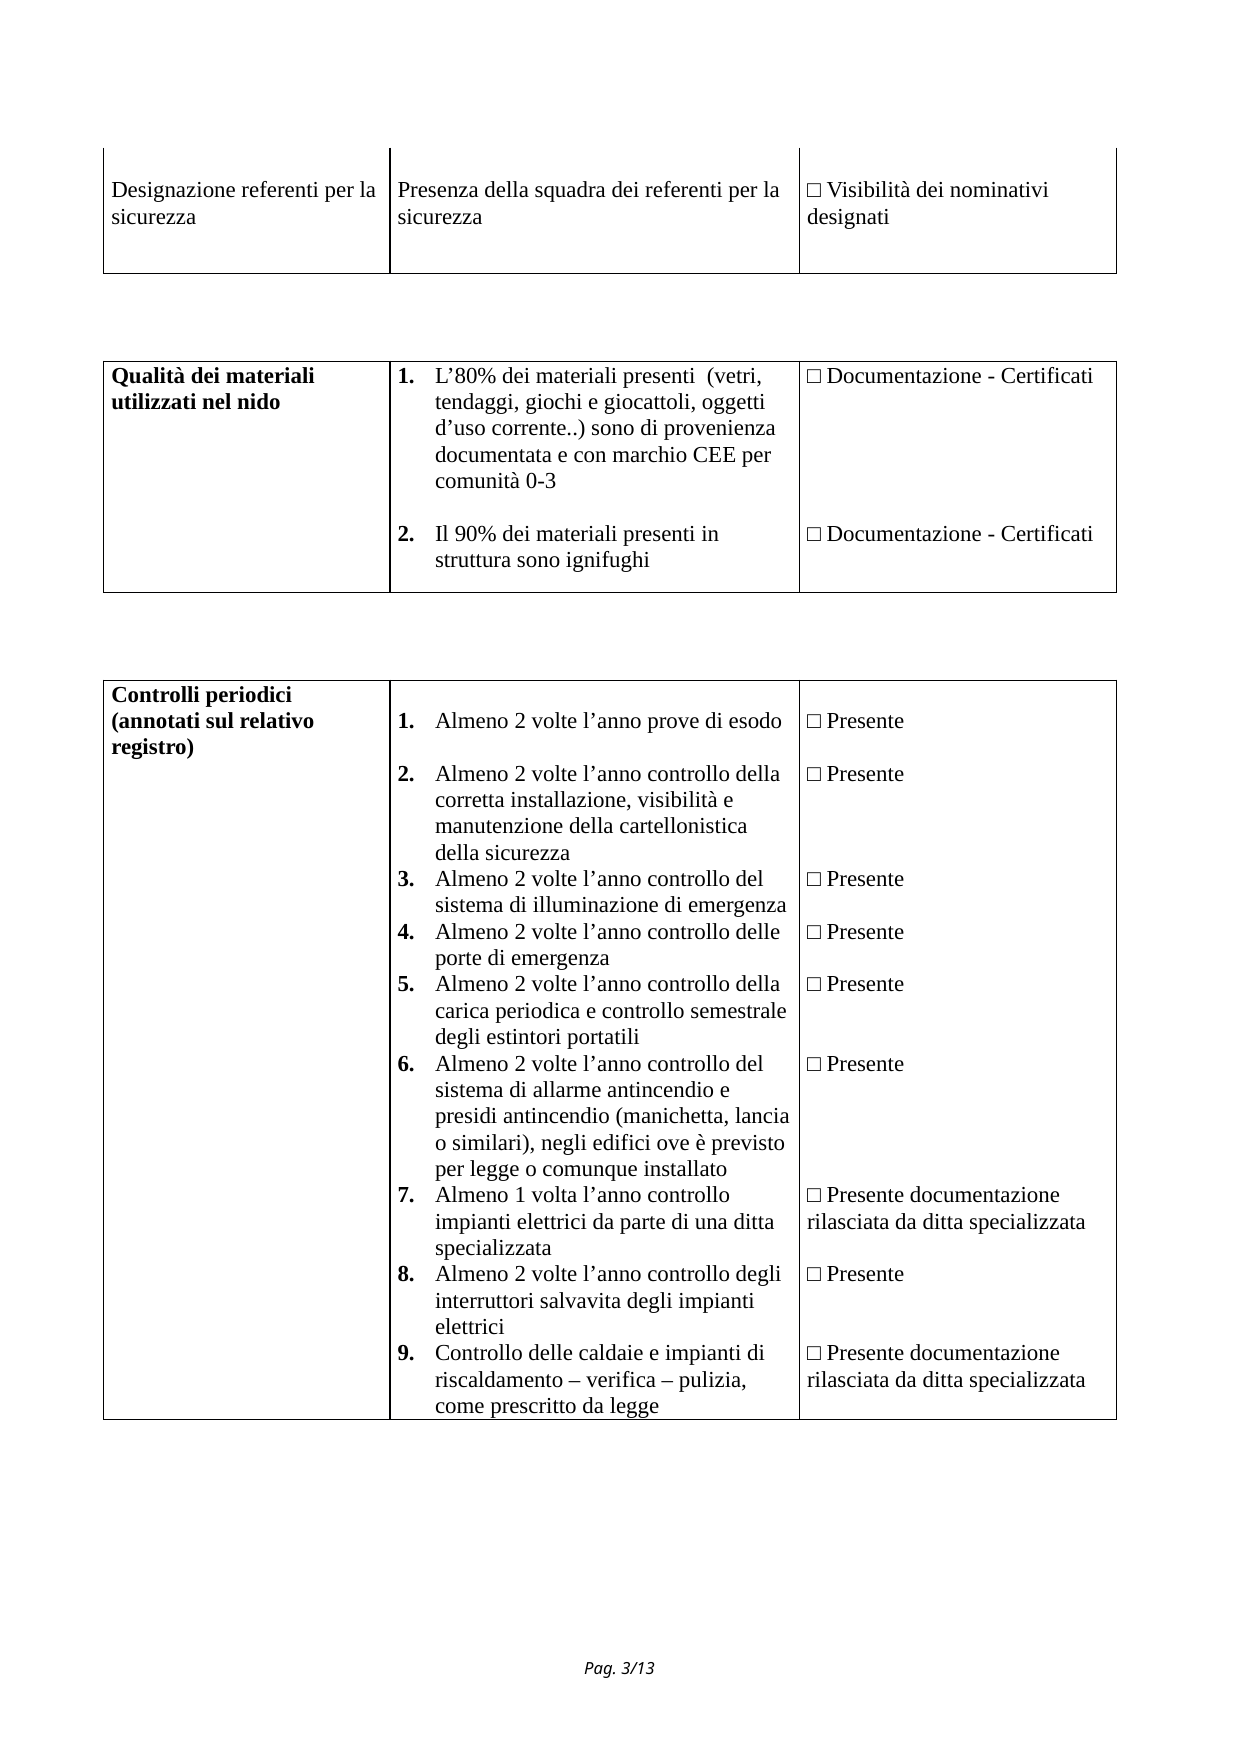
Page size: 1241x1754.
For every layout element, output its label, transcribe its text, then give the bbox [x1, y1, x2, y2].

table_cell Controllo delle caldaie e impianti di riscaldamento – verifica – pulizia, come prescritto da legge [391, 1340, 799, 1418]
table_cell [104, 148, 389, 176]
table_cell [104, 1340, 389, 1418]
table_cell Il 90% dei materiali presenti in struttura sono ignifughi [391, 520, 799, 592]
table_cell □ Visibilità dei nominativi designati [800, 176, 1116, 273]
table_cell □ Documentazione - Certificati [800, 520, 1116, 592]
table_cell [104, 971, 389, 1049]
table_cell Presenza della squadra dei referenti per la sicurezza [391, 176, 799, 273]
table_cell [104, 760, 389, 865]
table_cell [800, 148, 1116, 176]
table_cell □ Presente [800, 865, 1116, 918]
table_cell □ Presente [800, 918, 1116, 971]
table_cell [104, 865, 389, 918]
table_cell [104, 520, 389, 592]
table_cell [104, 1050, 389, 1181]
table_cell □ Presente [800, 760, 1116, 865]
table_cell Almeno 2 volte l’anno controllo delle porte di emergenza [391, 918, 799, 971]
table_cell [391, 148, 799, 176]
table_header □ Presente [800, 681, 1116, 760]
table_cell □ Presente [800, 971, 1116, 1049]
table_cell □ Presente documentazione rilasciata da ditta specializzata [800, 1340, 1116, 1418]
table_header □ Documentazione - Certificati [800, 362, 1116, 520]
table_cell Designazione referenti per la sicurezza [104, 176, 389, 273]
table_cell □ Presente documentazione rilasciata da ditta specializzata [800, 1181, 1116, 1260]
table_cell Almeno 1 volta l’anno controllo impianti elettrici da parte di una ditta specializzata [391, 1181, 799, 1260]
table_cell Almeno 2 volte l’anno controllo della corretta installazione, visibilità e manutenzione della cartellonistica della sicurezza [391, 760, 799, 865]
table_cell Almeno 2 volte l’anno controllo degli interruttori salvavita degli impianti elettrici [391, 1260, 799, 1339]
table_cell [104, 1260, 389, 1339]
table_header Controlli periodici (annotati sul relativo registro) [104, 681, 389, 760]
table_header L’80% dei materiali presenti (vetri, tendaggi, giochi e giocattoli, oggetti d’uso corrente..) sono di provenienza documentata e con marchio CEE per comunità 0-3 [391, 362, 799, 520]
table_header Almeno 2 volte l’anno prove di esodo [391, 681, 799, 760]
table_header Qualità dei materiali utilizzati nel nido [104, 362, 389, 520]
table_cell Almeno 2 volte l’anno controllo del sistema di illuminazione di emergenza [391, 865, 799, 918]
table_cell [104, 918, 389, 971]
table_cell □ Presente [800, 1260, 1116, 1339]
table_cell [104, 1181, 389, 1260]
table_cell Almeno 2 volte l’anno controllo della carica periodica e controllo semestrale degli estintori portatili [391, 971, 799, 1049]
table_cell Almeno 2 volte l’anno controllo del sistema di allarme antincendio e presidi antincendio (manichetta, lancia o similari), negli edifici ove è previsto per legge o comunque installato [391, 1050, 799, 1181]
table_cell □ Presente [800, 1050, 1116, 1181]
